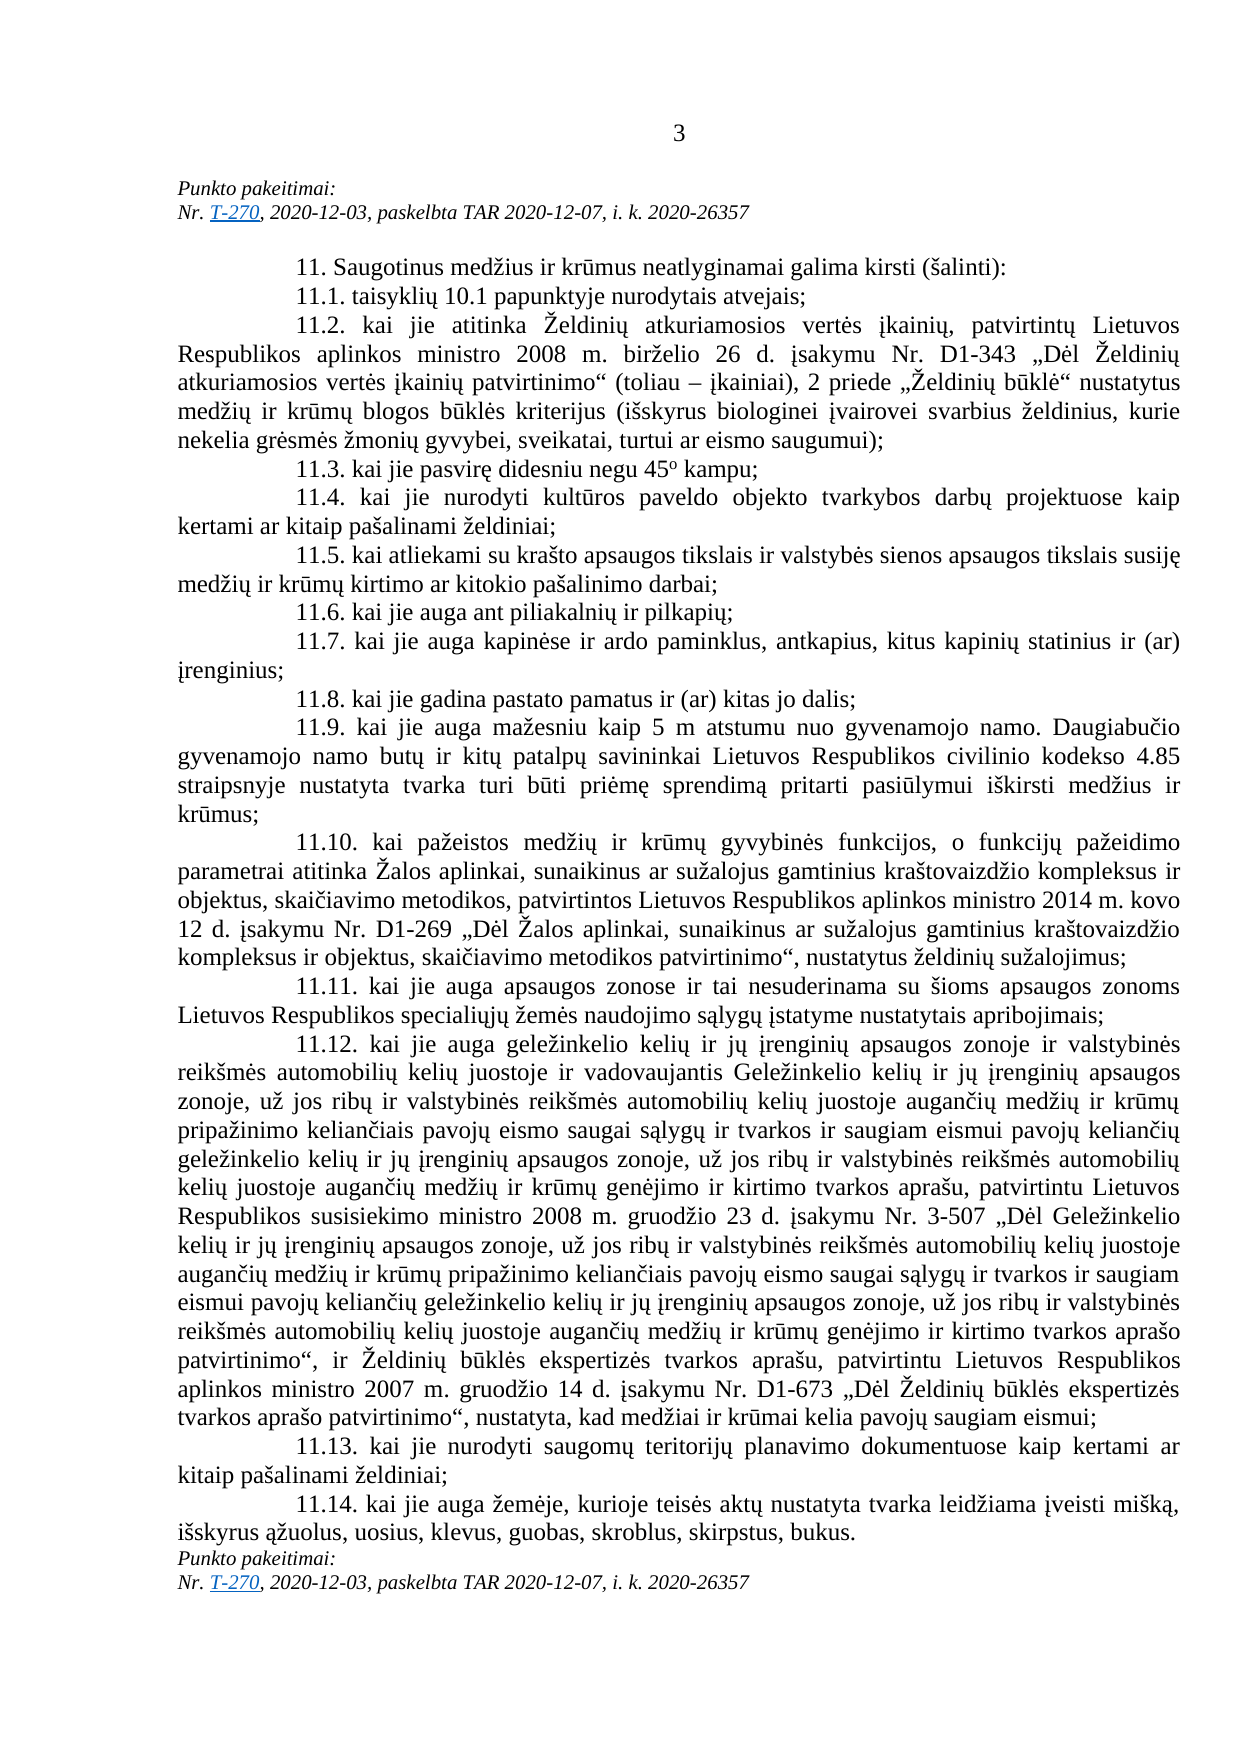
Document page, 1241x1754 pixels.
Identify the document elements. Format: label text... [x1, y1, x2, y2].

text Punkto pakeitimai: [177, 176, 1181, 200]
text 11.11. kai jie auga apsaugos zonose ir tai nesuderinama su šioms apsaugos zonoms Lietuvos Respublikos specialiųjų žemės naudojimo sąlygų įstatyme nustatytais apribojimais; [177, 971, 1181, 1029]
text 11.5. kai atliekami su krašto apsaugos tikslais ir valstybės sienos apsaugos tikslais susiję medžių ir krūmų kirtimo ar kitokio pašalinimo darbai; [177, 540, 1181, 597]
text 11. Saugotinus medžius ir krūmus neatlyginamai galima kirsti (šalinti): [177, 252, 1181, 281]
text Nr. T-270, 2020-12-03, paskelbta TAR 2020-12-07, i. k. 2020-26357 [177, 1570, 1181, 1594]
text 11.7. kai jie auga kapinėse ir ardo paminklus, antkapius, kitus kapinių statinius ir (ar) įrenginius; [177, 626, 1181, 684]
text 11.4. kai jie nurodyti kultūros paveldo objekto tvarkybos darbų projektuose kaip kertami ar kitaip pašalinami želdiniai; [177, 482, 1181, 540]
text 11.3. kai jie pasvirę didesniu negu 45o kampu; [177, 454, 1181, 482]
text Nr. T-270, 2020-12-03, paskelbta TAR 2020-12-07, i. k. 2020-26357 [177, 200, 1181, 224]
text Punkto pakeitimai: [177, 1546, 1181, 1570]
text 11.6. kai jie auga ant piliakalnių ir pilkapių; [177, 597, 1181, 626]
text 11.1. taisyklių 10.1 papunktyje nurodytais atvejais; [177, 281, 1181, 310]
text 11.14. kai jie auga žemėje, kurioje teisės aktų nustatyta tvarka leidžiama įveisti mišką, išskyrus ąžuolus, uosius, klevus, guobas, skroblus, skirpstus, bukus. [177, 1489, 1181, 1546]
text 11.9. kai jie auga mažesniu kaip 5 m atstumu nuo gyvenamojo namo. Daugiabučio gyvenamojo namo butų ir kitų patalpų savininkai Lietuvos Respublikos civilinio kodekso 4.85 straipsnyje nustatyta tvarka turi būti priėmę sprendimą pritarti pasiūlymui iškirsti medžius ir krūmus; [177, 712, 1181, 827]
text 11.12. kai jie auga geležinkelio kelių ir jų įrenginių apsaugos zonoje ir valstybinės reikšmės automobilių kelių juostoje ir vadovaujantis Geležinkelio kelių ir jų įrenginių apsaugos zonoje, už jos ribų ir valstybinės reikšmės automobilių kelių juostoje augančių medžių ir krūmų pripažinimo keliančiais pavojų eismo saugai sąlygų ir tvarkos ir saugiam eismui pavojų keliančių geležinkelio kelių ir jų įrenginių apsaugos zonoje, už jos ribų ir valstybinės reikšmės automobilių kelių juostoje augančių medžių ir krūmų genėjimo ir kirtimo tvarkos aprašu, patvirtintu Lietuvos Respublikos susisiekimo ministro 2008 m. gruodžio 23 d. įsakymu Nr. 3-507 „Dėl Geležinkelio kelių ir jų įrenginių apsaugos zonoje, už jos ribų ir valstybinės reikšmės automobilių kelių juostoje augančių medžių ir krūmų pripažinimo keliančiais pavojų eismo saugai sąlygų ir tvarkos ir saugiam eismui pavojų keliančių geležinkelio kelių ir jų įrenginių apsaugos zonoje, už jos ribų ir valstybinės reikšmės automobilių kelių juostoje augančių medžių ir krūmų genėjimo ir kirtimo tvarkos aprašo patvirtinimo“, ir Želdinių būklės ekspertizės tvarkos aprašu, patvirtintu Lietuvos Respublikos aplinkos ministro 2007 m. gruodžio 14 d. įsakymu Nr. D1-673 „Dėl Želdinių būklės ekspertizės tvarkos aprašo patvirtinimo“, nustatyta, kad medžiai ir krūmai kelia pavojų saugiam eismui; [177, 1029, 1181, 1431]
text 11.13. kai jie nurodyti saugomų teritorijų planavimo dokumentuose kaip kertami ar kitaip pašalinami želdiniai; [177, 1431, 1181, 1489]
text 11.10. kai pažeistos medžių ir krūmų gyvybinės funkcijos, o funkcijų pažeidimo parametrai atitinka Žalos aplinkai, sunaikinus ar sužalojus gamtinius kraštovaizdžio kompleksus ir objektus, skaičiavimo metodikos, patvirtintos Lietuvos Respublikos aplinkos ministro 2014 m. kovo 12 d. įsakymu Nr. D1-269 „Dėl Žalos aplinkai, sunaikinus ar sužalojus gamtinius kraštovaizdžio kompleksus ir objektus, skaičiavimo metodikos patvirtinimo“, nustatytus želdinių sužalojimus; [177, 827, 1181, 971]
text 11.8. kai jie gadina pastato pamatus ir (ar) kitas jo dalis; [177, 684, 1181, 712]
text 11.2. kai jie atitinka Želdinių atkuriamosios vertės įkainių, patvirtintų Lietuvos Respublikos aplinkos ministro 2008 m. birželio 26 d. įsakymu Nr. D1-343 „Dėl Želdinių atkuriamosios vertės įkainių patvirtinimo“ (toliau – įkainiai), 2 priede „Želdinių būklė“ nustatytus medžių ir krūmų blogos būklės kriterijus (išskyrus biologinei įvairovei svarbius želdinius, kurie nekelia grėsmės žmonių gyvybei, sveikatai, turtui ar eismo saugumui); [177, 310, 1181, 454]
